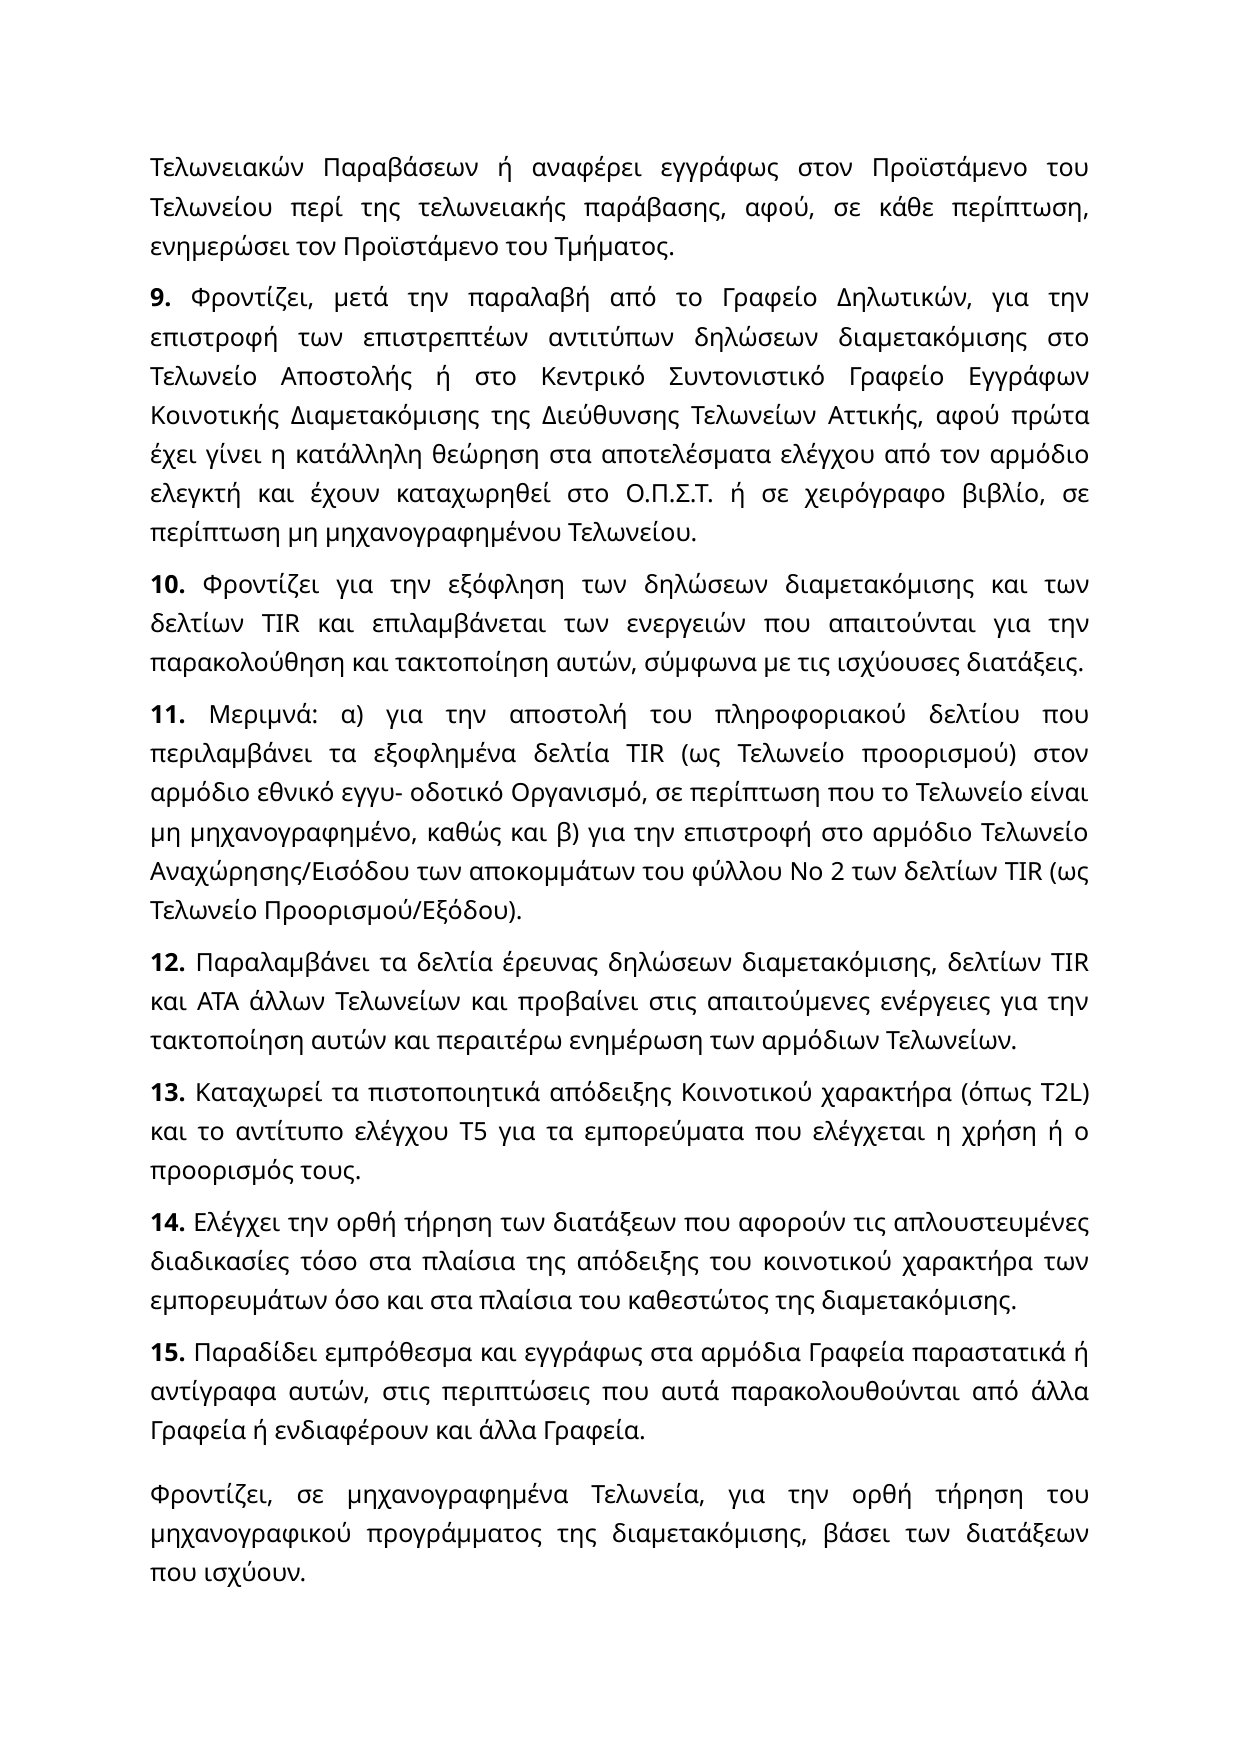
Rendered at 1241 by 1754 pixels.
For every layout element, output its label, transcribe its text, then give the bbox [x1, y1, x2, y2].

text Τελωνειακών Παραβάσεων ή αναφέρει εγγράφως στον Προϊστάμενο του Τελωνείου περί της τελωνειακής παράβασης, αφού, σε κάθε περίπτωση, ενημερώσει τον Προϊστάμενο του Τμήματος. [150, 150, 1090, 262]
text Φροντίζει, σε μηχανογραφημένα Τελωνεία, για την ορθή τήρηση του μηχανογραφικού προγράμματος της διαμετακόμισης, βάσει των διατάξεων που ισχύουν. [150, 1477, 1090, 1589]
text 15. Παραδίδει εμπρόθεσμα και εγγράφως στα αρμόδια Γραφεία παραστατικά ή αντίγραφα αυτών, στις περιπτώσεις που αυτά παρακολουθούνται από άλλα Γραφεία ή ενδιαφέρουν και άλλα Γραφεία. [150, 1334, 1090, 1447]
text 12. Παραλαμβάνει τα δελτία έρευνας δηλώσεων διαμετακόμισης, δελτίων TIR και ΑΤΑ άλλων Τελωνείων και προβαίνει στις απαιτούμενες ενέργειες για την τακτοποίηση αυτών και περαιτέρω ενημέρωση των αρμόδιων Τελωνείων. [150, 944, 1090, 1057]
text 13. Καταχωρεί τα πιστοποιητικά απόδειξης Κοινοτικού χαρακτήρα (όπως Τ2L) και το αντίτυπο ελέγχου Τ5 για τα εμπορεύματα που ελέγχεται η χρήση ή ο προορισμός τους. [150, 1074, 1090, 1187]
text 10. Φροντίζει για την εξόφληση των δηλώσεων διαμετακόμισης και των δελτίων TIR και επιλαμβάνεται των ενεργειών που απαιτούνται για την παρακολούθηση και τακτοποίηση αυτών, σύμφωνα με τις ισχύουσες διατάξεις. [150, 567, 1090, 679]
text 14. Ελέγχει την ορθή τήρηση των διατάξεων που αφορούν τις απλουστευμένες διαδικασίες τόσο στα πλαίσια της απόδειξης του κοινοτικού χαρακτήρα των εμπορευμάτων όσο και στα πλαίσια του καθεστώτος της διαμετακόμισης. [150, 1204, 1090, 1317]
text 9. Φροντίζει, μετά την παραλαβή από το Γραφείο Δηλωτικών, για την επιστροφή των επιστρεπτέων αντιτύπων δηλώσεων διαμετακόμισης στο Τελωνείο Αποστολής ή στο Κεντρικό Συντονιστικό Γραφείο Εγγράφων Κοινοτικής Διαμετακόμισης της Διεύθυνσης Τελωνείων Αττικής, αφού πρώτα έχει γίνει η κατάλληλη θεώρηση στα αποτελέσματα ελέγχου από τον αρμόδιο ελεγκτή και έχουν καταχωρηθεί στο Ο.Π.Σ.Τ. ή σε χειρόγραφο βιβλίο, σε περίπτωση μη μηχανογραφημένου Τελωνείου. [150, 280, 1090, 549]
text 11. Μεριμνά: α) για την αποστολή του πληροφοριακού δελτίου που περιλαμβάνει τα εξοφλημένα δελτία TIR (ως Τελωνείο προορισμού) στον αρμόδιο εθνικό εγγυ- οδοτικό Οργανισμό, σε περίπτωση που το Τελωνείο είναι μη μηχανογραφημένο, καθώς και β) για την επιστροφή στο αρμόδιο Τελωνείο Αναχώρησης/Εισόδου των αποκομμάτων του φύλλου Νο 2 των δελτίων TIR (ως Τελωνείο Προορισμού/Εξόδου). [150, 697, 1090, 927]
